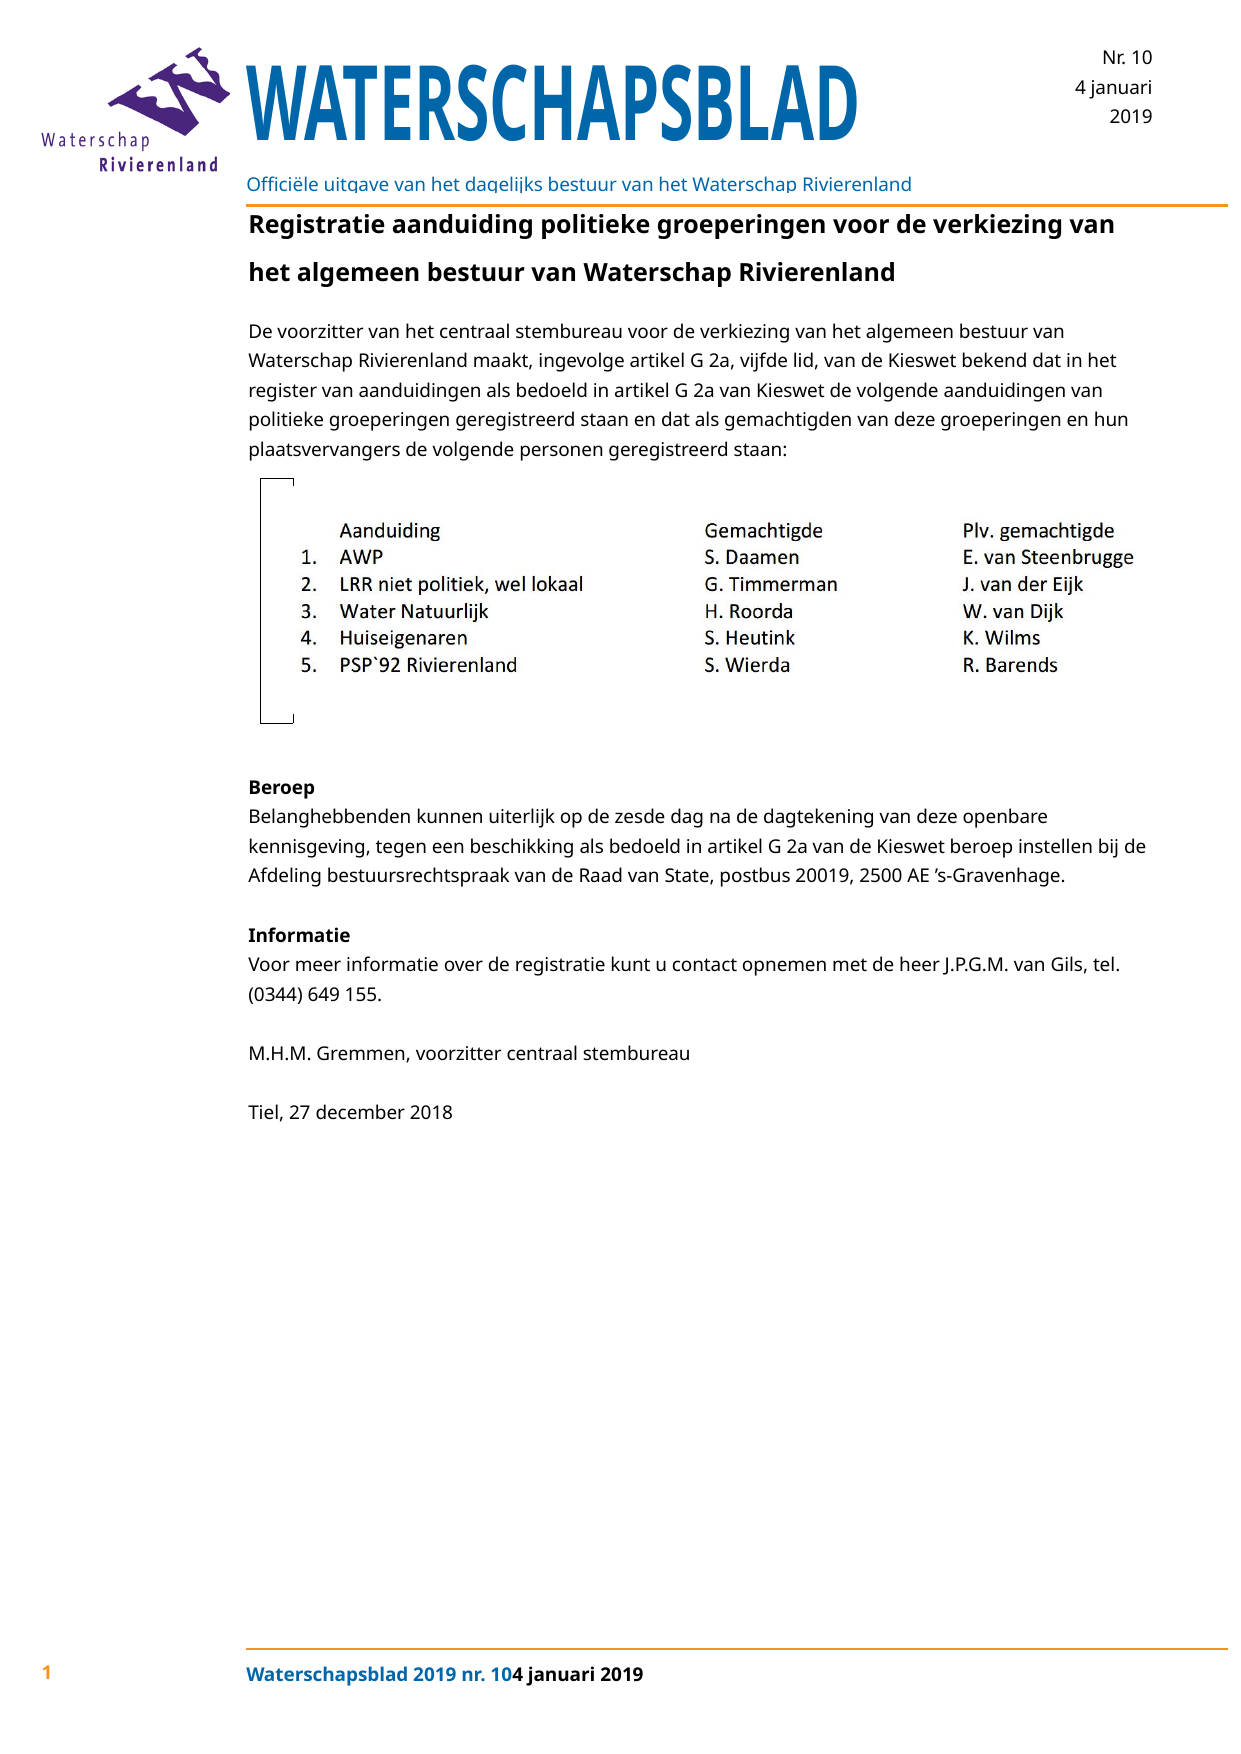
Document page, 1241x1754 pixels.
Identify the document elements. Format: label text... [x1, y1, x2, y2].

text Voor meer informatie over de registratie kunt u contact opnemen met de heer J.P.G.M. van Gils, tel. (0344) 649 155. [248, 951, 1152, 1007]
picture [268, 486, 1173, 714]
text Tiel, 27 december 2018 [248, 1099, 1152, 1125]
text Belanghebbenden kunnen uiterlijk op de zesde dag na de dagtekening van deze openbare kennisgeving, tegen een beschikking als bedoeld in artikel G 2a van de Kieswet beroep instellen bij de Afdeling bestuursrechtspraak van de Raad van State, postbus 20019, 2500 AE ’s-Gravenhage. [248, 803, 1152, 888]
text Informatie [248, 922, 1152, 947]
text Registratie aanduiding politieke groeperingen voor de verkiezing van het algemeen bestuur van Waterschap Rivierenland [248, 207, 1152, 288]
text De voorzitter van het centraal stembureau voor de verkiezing van het algemeen bestuur van Waterschap Rivierenland maakt, ingevolge artikel G 2a, vijfde lid, van de Kieswet bekend dat in het register van aanduidingen als bedoeld in artikel G 2a van Kieswet de volgende aanduidingen van politieke groeperingen geregistreerd staan en dat als gemachtigden van deze groeperingen en hun plaatsvervangers de volgende personen geregistreerd staan: [248, 318, 1152, 462]
text M.H.M. Gremmen, voorzitter centraal stembureau [248, 1040, 1152, 1066]
text Beroep [248, 774, 1152, 799]
picture [41, 47, 231, 172]
